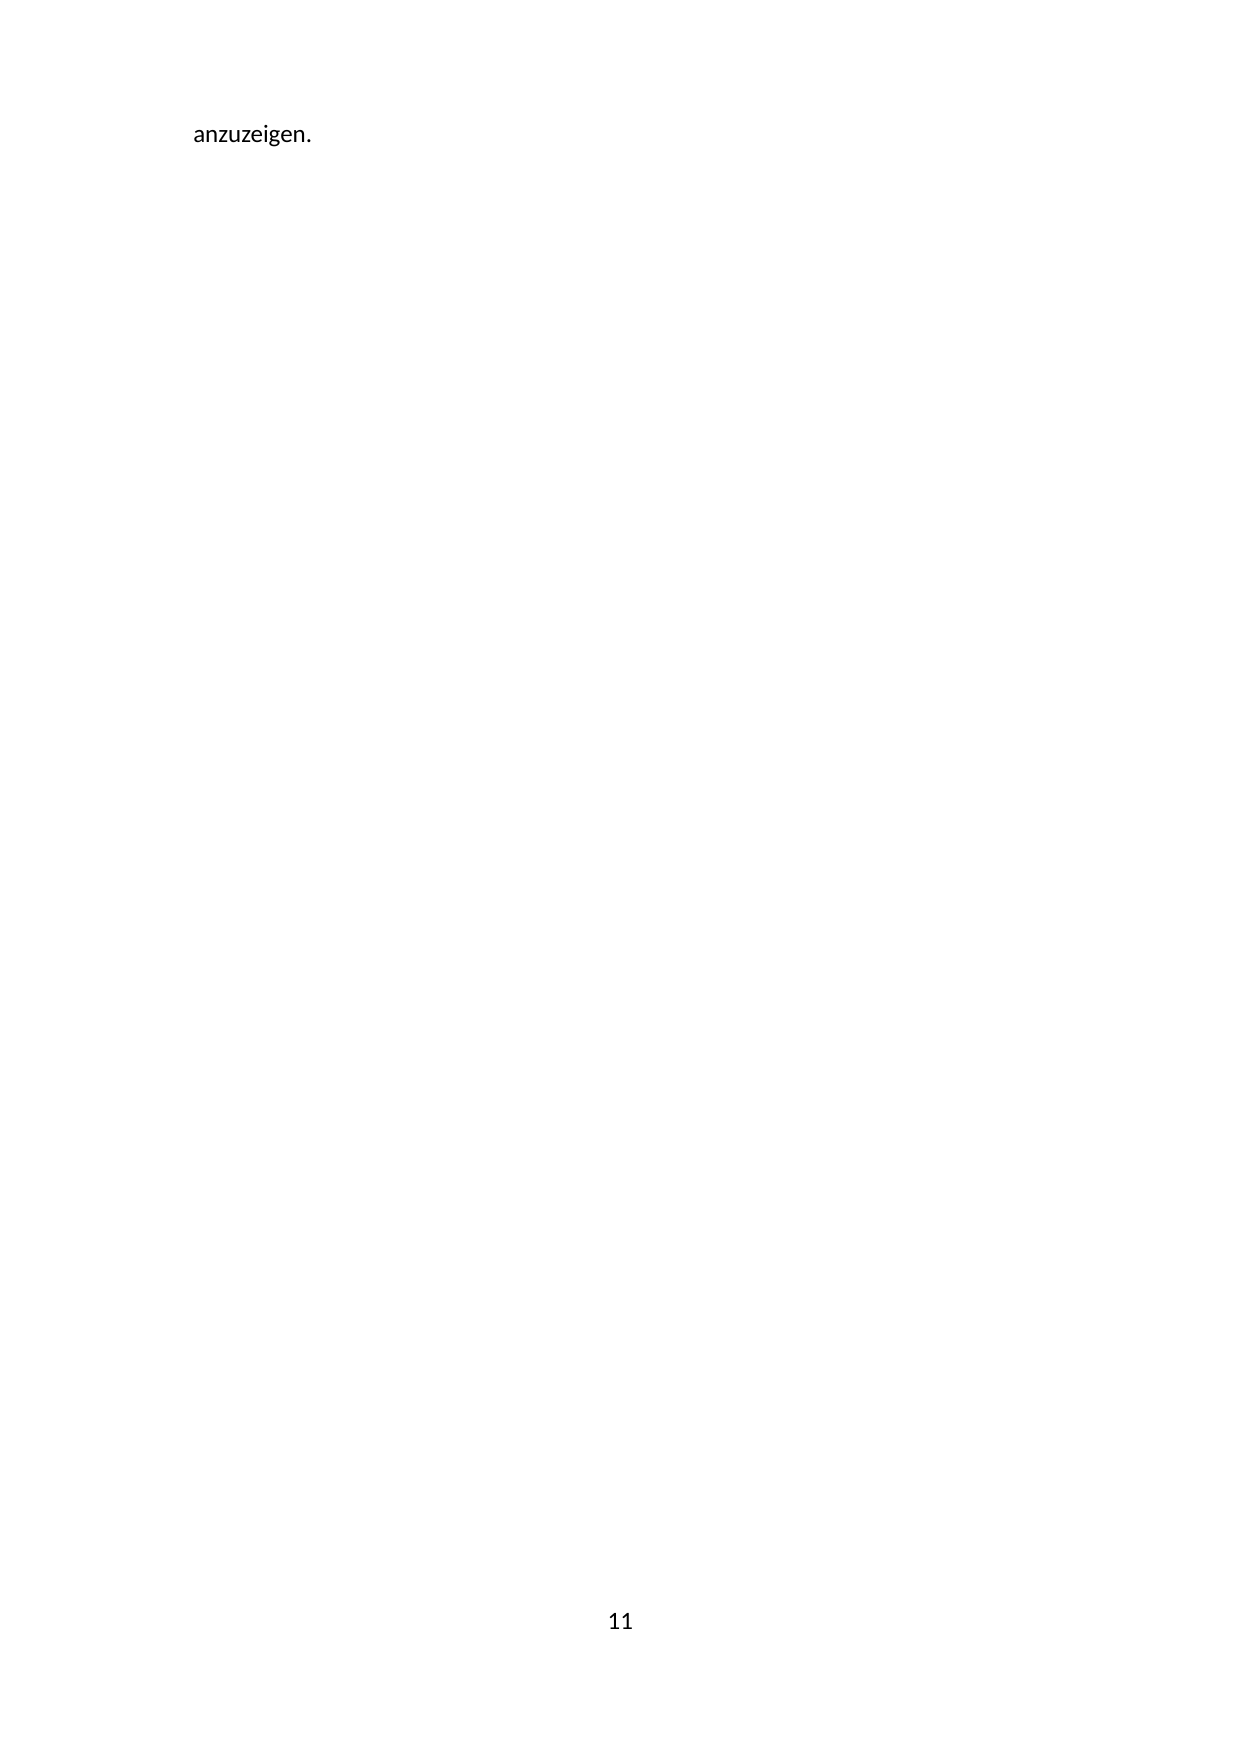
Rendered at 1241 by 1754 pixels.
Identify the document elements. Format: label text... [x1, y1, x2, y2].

list anzuzeigen. [156, 118, 1122, 149]
